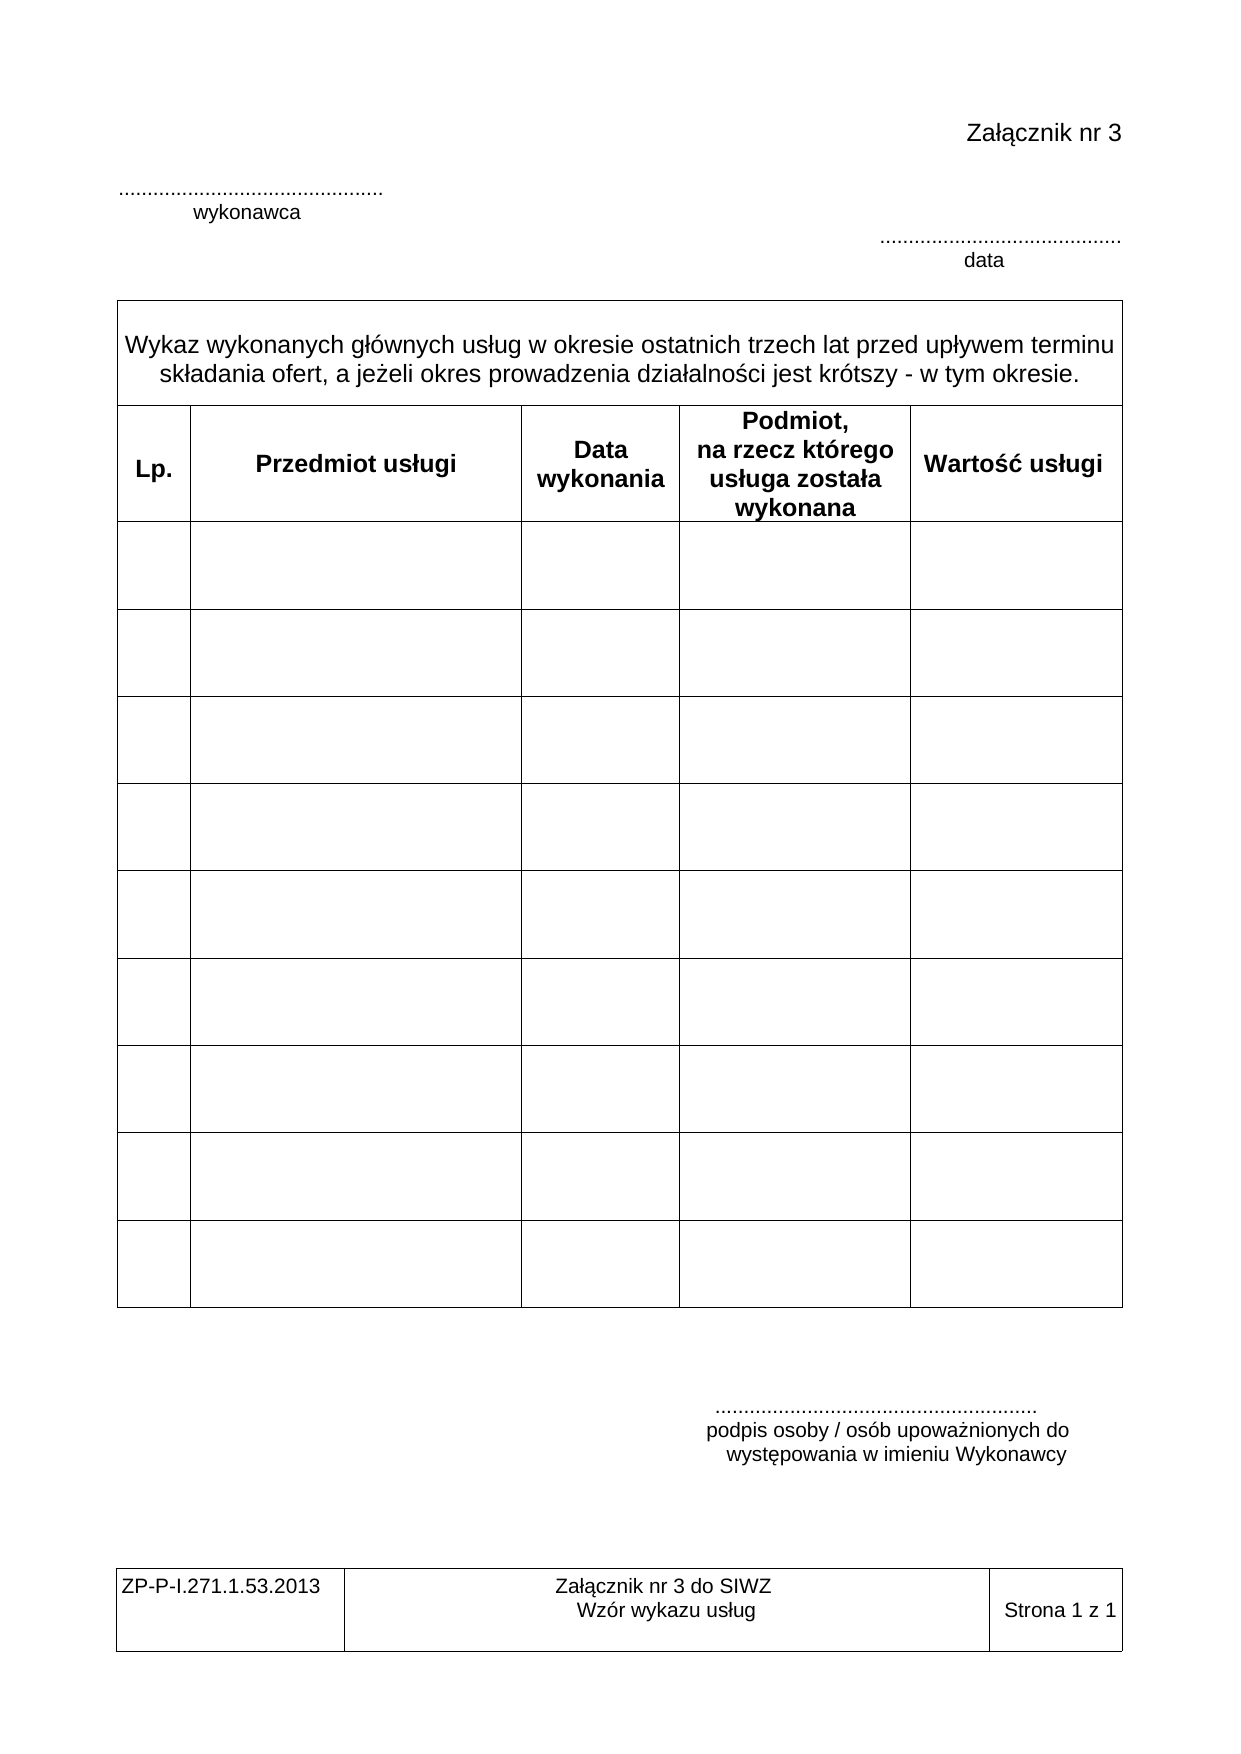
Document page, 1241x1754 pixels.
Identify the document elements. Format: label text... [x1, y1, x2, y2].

table_cell [911, 697, 1122, 783]
table_cell Wartość usługi [911, 406, 1122, 521]
table_cell [118, 871, 190, 958]
text data [118, 247, 1122, 271]
table_cell [191, 610, 521, 696]
table_cell [118, 1133, 190, 1219]
table_cell [191, 697, 521, 783]
table_header Wykaz wykonanych głównych usług w okresie ostatnich trzech lat przed upływem terminu składania ofert, a jeżeli okres prowadzenia działalności jest krótszy - w tym okresie. [118, 301, 1122, 405]
table_cell [680, 610, 910, 696]
subtitle Załącznik nr 3 [118, 118, 1122, 147]
table_cell [911, 959, 1122, 1045]
table_cell Data wykonania [522, 406, 679, 521]
table_cell [680, 871, 910, 958]
table_cell [118, 784, 190, 870]
table_cell [522, 871, 679, 958]
table_cell [118, 522, 190, 608]
table_cell [911, 1046, 1122, 1132]
table_cell [191, 1133, 521, 1219]
table_cell [522, 697, 679, 783]
table_cell [522, 610, 679, 696]
table_cell [118, 697, 190, 783]
table_cell [680, 1046, 910, 1132]
text wykonawca [118, 199, 1122, 223]
table_cell [911, 1133, 1122, 1219]
table_cell [191, 784, 521, 870]
table_cell [191, 522, 521, 608]
table_cell Lp. [118, 406, 190, 521]
text .............................................. [118, 176, 1122, 199]
table_cell Przedmiot usługi [191, 406, 521, 521]
table_cell [522, 784, 679, 870]
text ........................................................ [631, 1394, 1122, 1418]
table_cell [118, 1221, 190, 1307]
table_cell [191, 959, 521, 1045]
table_cell [680, 1221, 910, 1307]
table_cell [522, 1046, 679, 1132]
text występowania w imieniu Wykonawcy [631, 1442, 1122, 1466]
table_cell [118, 1046, 190, 1132]
table_cell [191, 871, 521, 958]
table_cell [680, 697, 910, 783]
table_cell [191, 1046, 521, 1132]
table_cell [191, 1221, 521, 1307]
table_cell [118, 610, 190, 696]
text .......................................... [118, 223, 1122, 247]
table_cell [680, 522, 910, 608]
table_cell [911, 784, 1122, 870]
table_cell [680, 959, 910, 1045]
table_cell [118, 959, 190, 1045]
table_cell [911, 522, 1122, 608]
text podpis osoby / osób upoważnionych do [631, 1418, 1122, 1442]
table_cell [522, 959, 679, 1045]
table_cell [911, 1221, 1122, 1307]
table_cell [522, 522, 679, 608]
table_cell [911, 610, 1122, 696]
table_cell [522, 1221, 679, 1307]
table_cell [522, 1133, 679, 1219]
table_cell [680, 1133, 910, 1219]
table_cell [911, 871, 1122, 958]
table_cell [680, 784, 910, 870]
table_cell Podmiot, na rzecz którego usługa została wykonana [680, 406, 910, 521]
